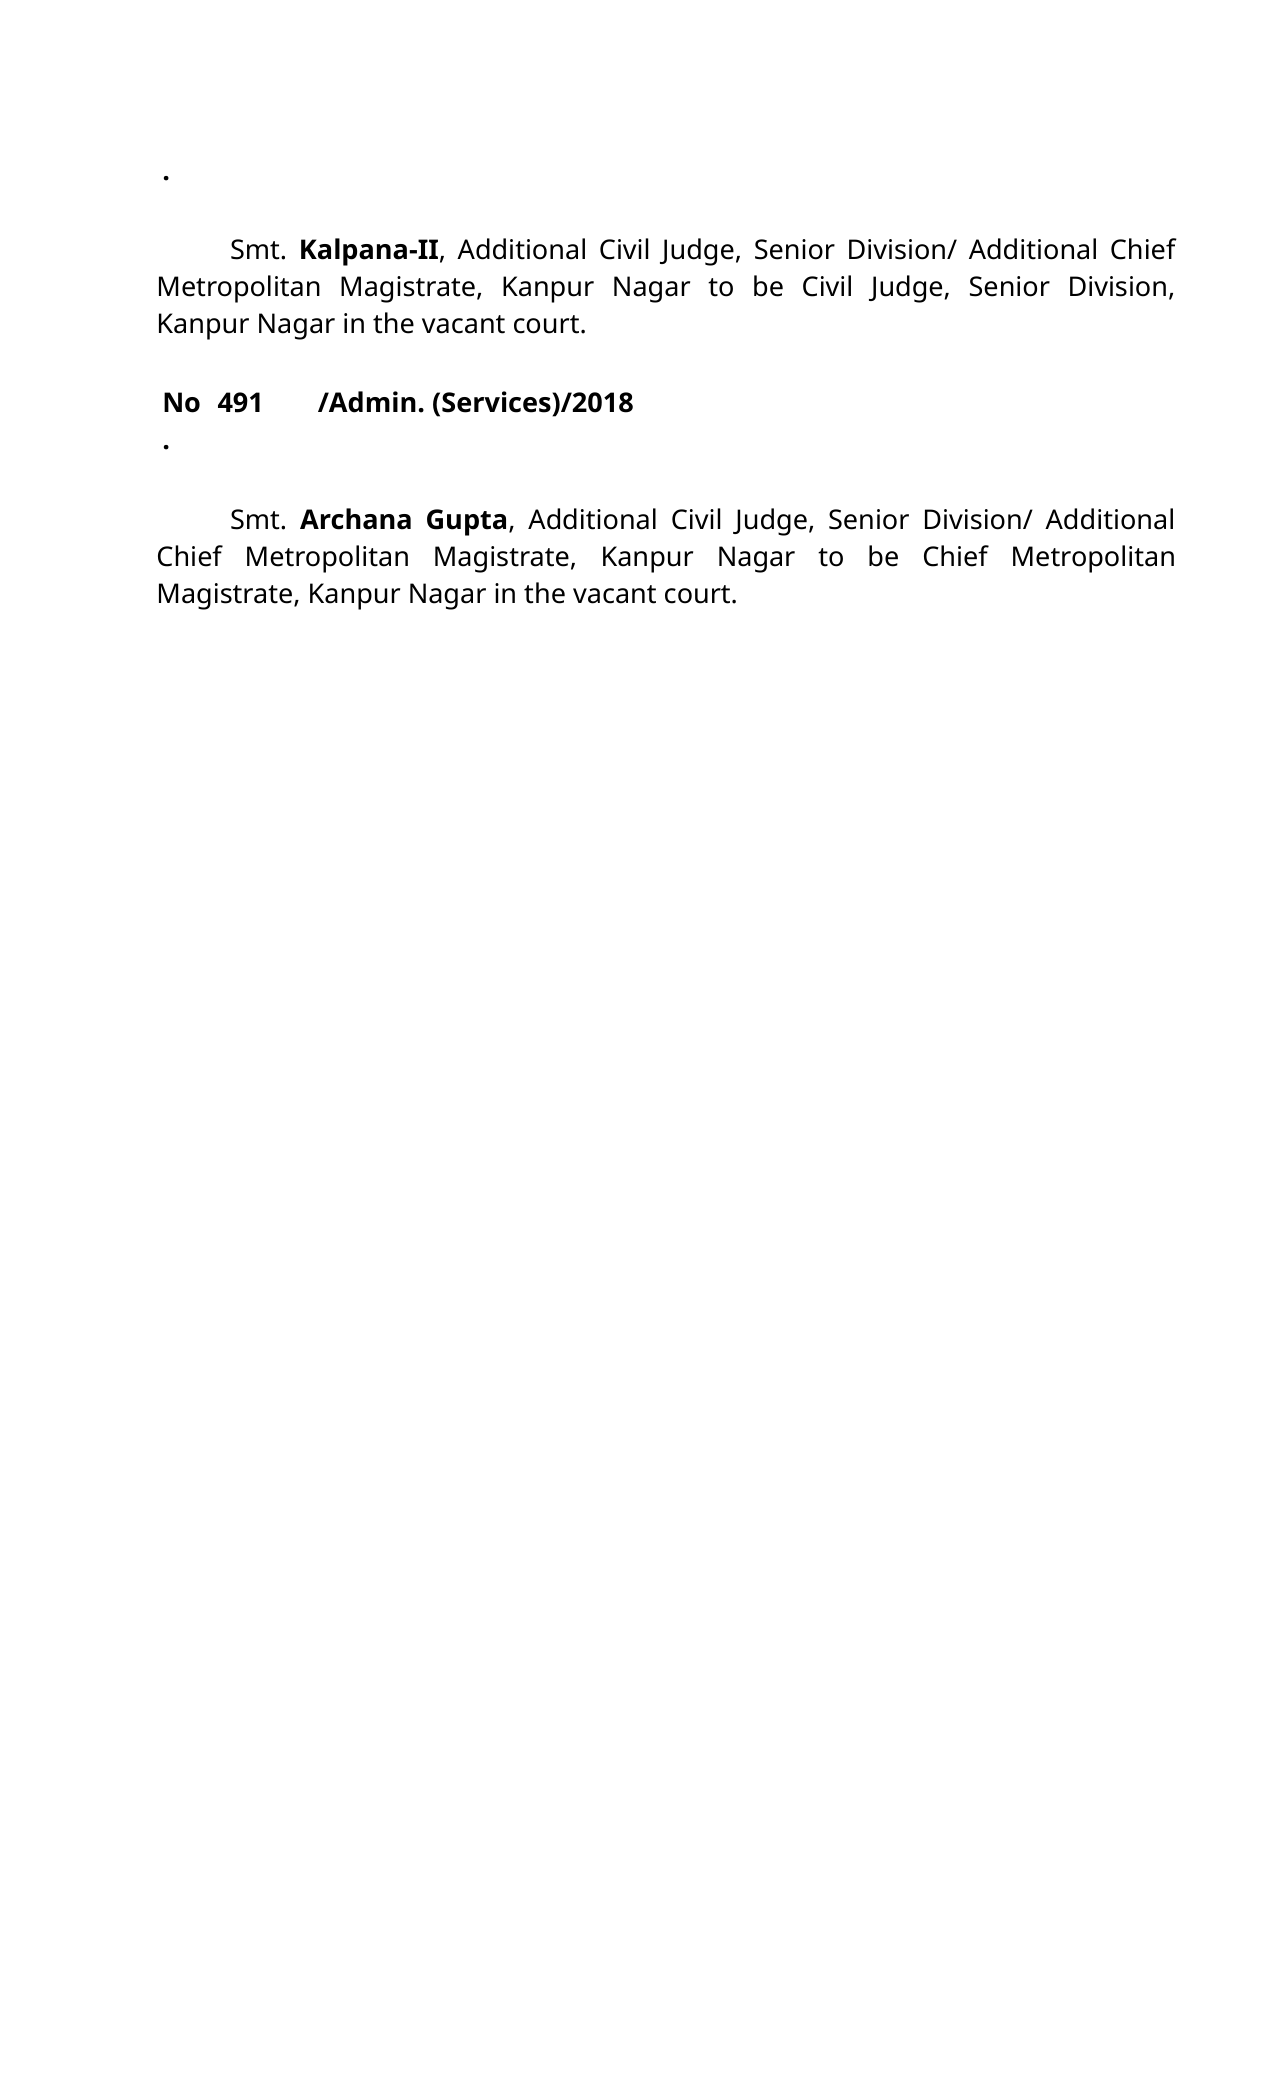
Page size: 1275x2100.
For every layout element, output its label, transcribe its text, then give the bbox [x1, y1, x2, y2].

table_header [211, 378, 312, 463]
table_header No. [156, 378, 211, 463]
table_header [211, 146, 312, 194]
table_header /Admin. (Services)/2018 [312, 378, 668, 463]
table_header [312, 146, 668, 194]
table_header . [156, 146, 211, 194]
text Smt. Kalpana-II, Additional Civil Judge, Senior Division/ Additional Chief Metropolitan Magistrate, Kanpur Nagar to be Civil Judge, Senior Division, Kanpur Nagar in the vacant court. [156, 231, 1176, 341]
text Smt. Archana Gupta, Additional Civil Judge, Senior Division/ Additional Chief Metropolitan Magistrate, Kanpur Nagar to be Chief Metropolitan Magistrate, Kanpur Nagar in the vacant court. [156, 500, 1176, 611]
